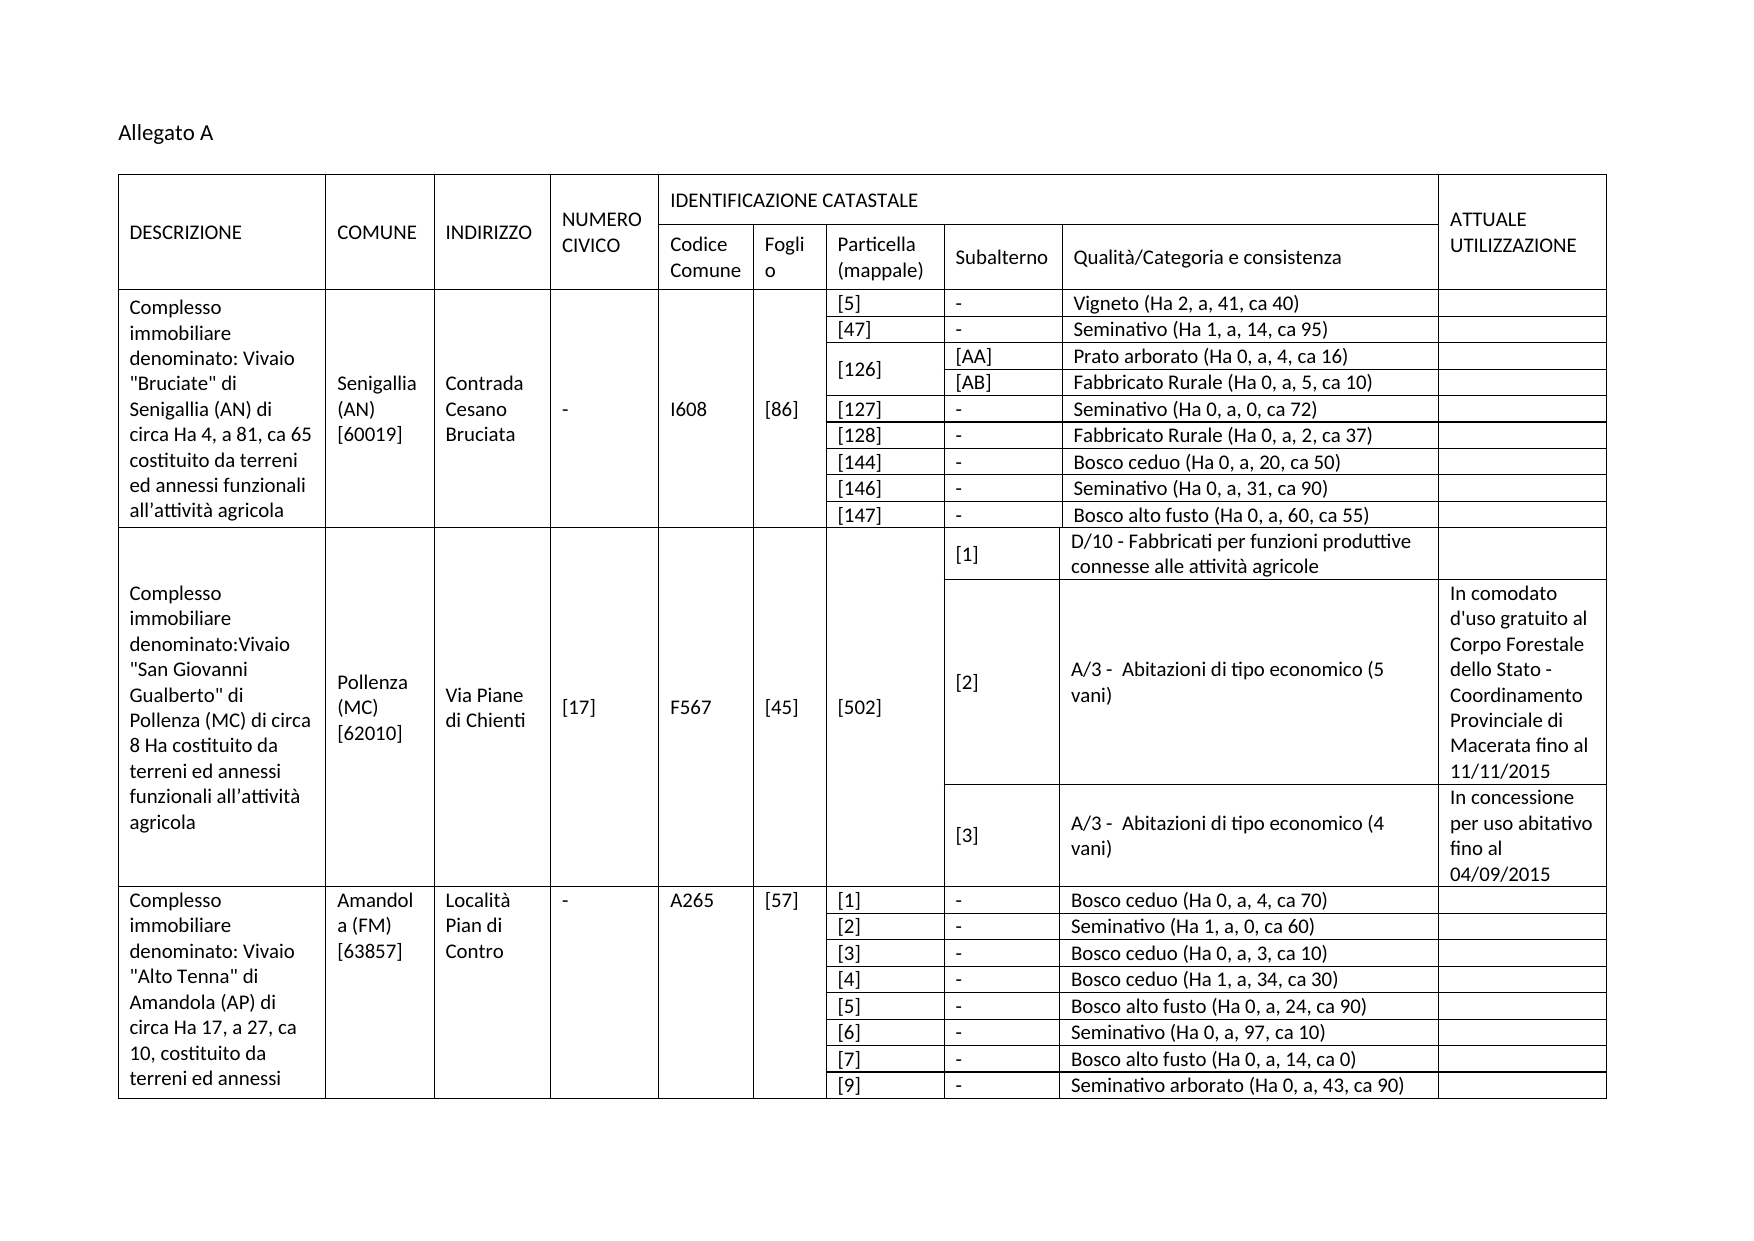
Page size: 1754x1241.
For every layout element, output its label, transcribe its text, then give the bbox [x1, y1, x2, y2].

table_cell - [945, 887, 1059, 913]
table_cell - [945, 502, 1062, 527]
table_cell [1439, 914, 1606, 939]
table_cell [1439, 967, 1606, 992]
table_cell Bosco ceduo (Ha 0, a, 4, ca 70) [1060, 887, 1438, 913]
table_cell - [945, 423, 1062, 448]
table_cell Vigneto (Ha 2, a, 41, ca 40) [1063, 290, 1438, 316]
table_cell - [945, 940, 1059, 966]
table_cell - [945, 449, 1062, 474]
table_cell Contrada Cesano Bruciata [435, 290, 550, 527]
table_cell Seminativo (Ha 0, a, 31, ca 90) [1063, 475, 1438, 501]
table_cell [144] [827, 449, 944, 474]
table_cell Foglio [754, 225, 826, 289]
table_cell - [945, 1020, 1059, 1045]
table_cell [6] [827, 1020, 944, 1045]
table_cell [5] [827, 993, 944, 1018]
table_cell - [945, 290, 1062, 316]
table_cell [45] [754, 528, 826, 886]
table_cell [1439, 449, 1606, 474]
table_cell [AA] [945, 343, 1062, 368]
table_cell - [945, 396, 1062, 421]
table_cell [1439, 1020, 1606, 1045]
table_cell Pollenza (MC) [62010] [326, 528, 434, 886]
table_cell [1439, 475, 1606, 501]
table_cell - [945, 475, 1062, 501]
table_cell [47] [827, 317, 944, 342]
table_cell [2] [945, 580, 1059, 783]
table_cell [3] [945, 785, 1059, 886]
table_cell F567 [659, 528, 753, 886]
table_header COMUNE [326, 175, 434, 289]
table_cell [1439, 528, 1606, 579]
table_cell Seminativo (Ha 0, a, 97, ca 10) [1060, 1020, 1438, 1045]
table_cell [86] [754, 290, 826, 527]
table_cell [502] [827, 528, 944, 886]
table_cell Amandola (FM) [63857] [326, 887, 434, 1098]
table_header ATTUALE UTILIZZAZIONE [1439, 175, 1606, 289]
table_cell A265 [659, 887, 753, 1098]
table_header DESCRIZIONE [119, 175, 325, 289]
table_cell Seminativo (Ha 0, a, 0, ca 72) [1063, 396, 1438, 421]
table_cell [1439, 502, 1606, 527]
table_cell In concessione per uso abitativo fino al 04/09/2015 [1439, 785, 1606, 886]
table_cell Complesso immobiliare denominato: Vivaio "Bruciate" di Senigallia (AN) di circa Ha 4, a 81, ca 65 costituito da terreni ed annessi funzionali all’attività agricola [119, 290, 325, 527]
table_cell - [945, 1073, 1059, 1098]
table_cell Bosco alto fusto (Ha 0, a, 24, ca 90) [1060, 993, 1438, 1018]
table_cell - [551, 887, 658, 1098]
table_cell Località Pian di Contro [435, 887, 550, 1098]
table_cell D/10 - Fabbricati per funzioni produttive connesse alle attività agricole [1060, 528, 1438, 579]
table_cell [1439, 290, 1606, 316]
table_cell [1439, 343, 1606, 368]
table_cell [1439, 423, 1606, 448]
table_header IDENTIFICAZIONE CATASTALE [659, 175, 1438, 224]
table_cell [2] [827, 914, 944, 939]
table_cell Fabbricato Rurale (Ha 0, a, 2, ca 37) [1063, 423, 1438, 448]
table_cell Bosco ceduo (Ha 1, a, 34, ca 30) [1060, 967, 1438, 992]
table_cell [147] [827, 502, 944, 527]
table_cell [1439, 396, 1606, 421]
table_cell A/3 - Abitazioni di tipo economico (5 vani) [1060, 580, 1438, 783]
table_cell - [945, 1046, 1059, 1071]
text Allegato A [118, 118, 1606, 146]
table_cell Particella (mappale) [827, 225, 944, 289]
table_cell [4] [827, 967, 944, 992]
table_cell [1] [827, 887, 944, 913]
table_cell Subalterno [945, 225, 1062, 289]
table_cell Qualità/Categoria e consistenza [1063, 225, 1438, 289]
table_cell [1439, 1073, 1606, 1098]
table_cell [7] [827, 1046, 944, 1071]
table_cell [3] [827, 940, 944, 966]
table_cell Codice Comune [659, 225, 753, 289]
table_cell Complesso immobiliare denominato:Vivaio "San Giovanni Gualberto" di Pollenza (MC) di circa 8 Ha costituito da terreni ed annessi funzionali all’attività agricola [119, 528, 325, 886]
table_cell [5] [827, 290, 944, 316]
table_cell [1] [945, 528, 1059, 579]
table_cell [AB] [945, 370, 1062, 395]
table_cell [1439, 370, 1606, 395]
table_cell In comodato d'uso gratuito al Corpo Forestale dello Stato - Coordinamento Provinciale di Macerata fino al 11/11/2015 [1439, 580, 1606, 783]
table_cell [1439, 940, 1606, 966]
table_cell A/3 - Abitazioni di tipo economico (4 vani) [1060, 785, 1438, 886]
table_cell [1439, 993, 1606, 1018]
table_cell [1439, 887, 1606, 913]
table_cell Prato arborato (Ha 0, a, 4, ca 16) [1063, 343, 1438, 368]
table_cell Complesso immobiliare denominato: Vivaio "Alto Tenna" di Amandola (AP) di circa Ha 17, a 27, ca 10, costituito da terreni ed annessi [119, 887, 325, 1098]
table_cell Bosco alto fusto (Ha 0, a, 14, ca 0) [1060, 1046, 1438, 1071]
table_header INDIRIZZO [435, 175, 550, 289]
table_cell [1439, 1046, 1606, 1071]
table_header NUMERO CIVICO [551, 175, 658, 289]
table_cell Senigallia (AN) [60019] [326, 290, 434, 527]
table_cell [57] [754, 887, 826, 1098]
table_cell - [945, 993, 1059, 1018]
table_cell [17] [551, 528, 658, 886]
table_cell [9] [827, 1073, 944, 1098]
table_cell Bosco ceduo (Ha 0, a, 20, ca 50) [1063, 449, 1438, 474]
table_cell [128] [827, 423, 944, 448]
table_cell Seminativo arborato (Ha 0, a, 43, ca 90) [1060, 1073, 1438, 1098]
table_cell Seminativo (Ha 1, a, 0, ca 60) [1060, 914, 1438, 939]
table_cell - [945, 317, 1062, 342]
table_cell [126] [827, 343, 944, 395]
table_cell [127] [827, 396, 944, 421]
table_cell - [945, 914, 1059, 939]
table_cell [1439, 317, 1606, 342]
table_cell I608 [659, 290, 753, 527]
table_cell Bosco alto fusto (Ha 0, a, 60, ca 55) [1063, 502, 1438, 527]
table_cell [146] [827, 475, 944, 501]
table_cell Fabbricato Rurale (Ha 0, a, 5, ca 10) [1063, 370, 1438, 395]
table_cell - [945, 967, 1059, 992]
table_cell - [551, 290, 658, 527]
table_cell Via Piane di Chienti [435, 528, 550, 886]
table_cell Seminativo (Ha 1, a, 14, ca 95) [1063, 317, 1438, 342]
table_cell Bosco ceduo (Ha 0, a, 3, ca 10) [1060, 940, 1438, 966]
